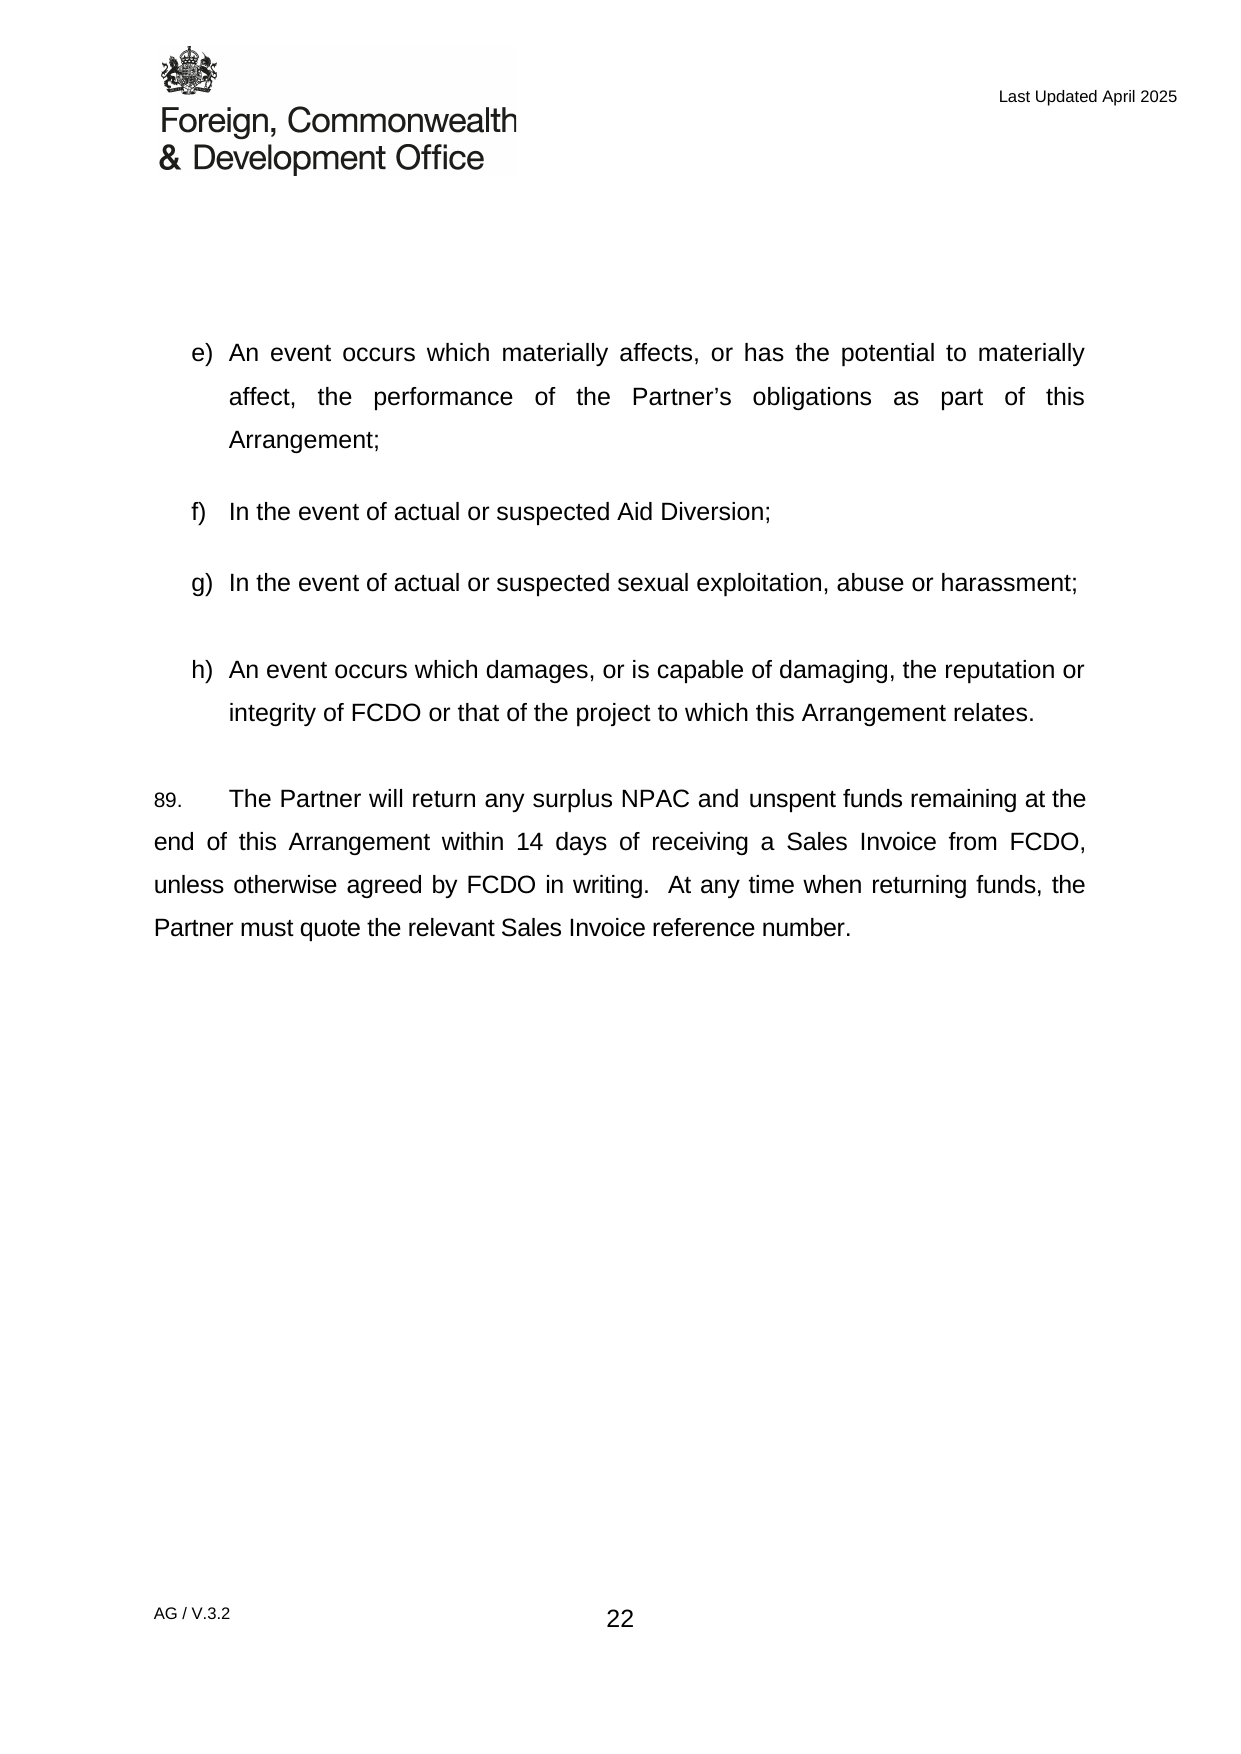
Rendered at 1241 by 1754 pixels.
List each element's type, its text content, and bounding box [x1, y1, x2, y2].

list In the event of actual or suspected sexual exploitation, abuse or harassment; [191, 568, 1087, 597]
list In the event of actual or suspected Aid Diversion; [191, 497, 1087, 525]
list The Partner will return any surplus NPAC and unspent funds remaining at the end of this Arrangement within 14 days of receiving a Sales Invoice from FCDO, unless otherwise agreed by FCDO in writing. At any time when returning funds, the Partner must quote the relevant Sales Invoice reference number. [153, 784, 1087, 942]
list An event occurs which materially affects, or has the potential to materially affect, the performance of the Partner’s obligations as part of this Arrangement; [191, 338, 1087, 453]
list An event occurs which damages, or is capable of damaging, the reputation or integrity of FCDO or that of the project to which this Arrangement relates. [191, 655, 1087, 727]
